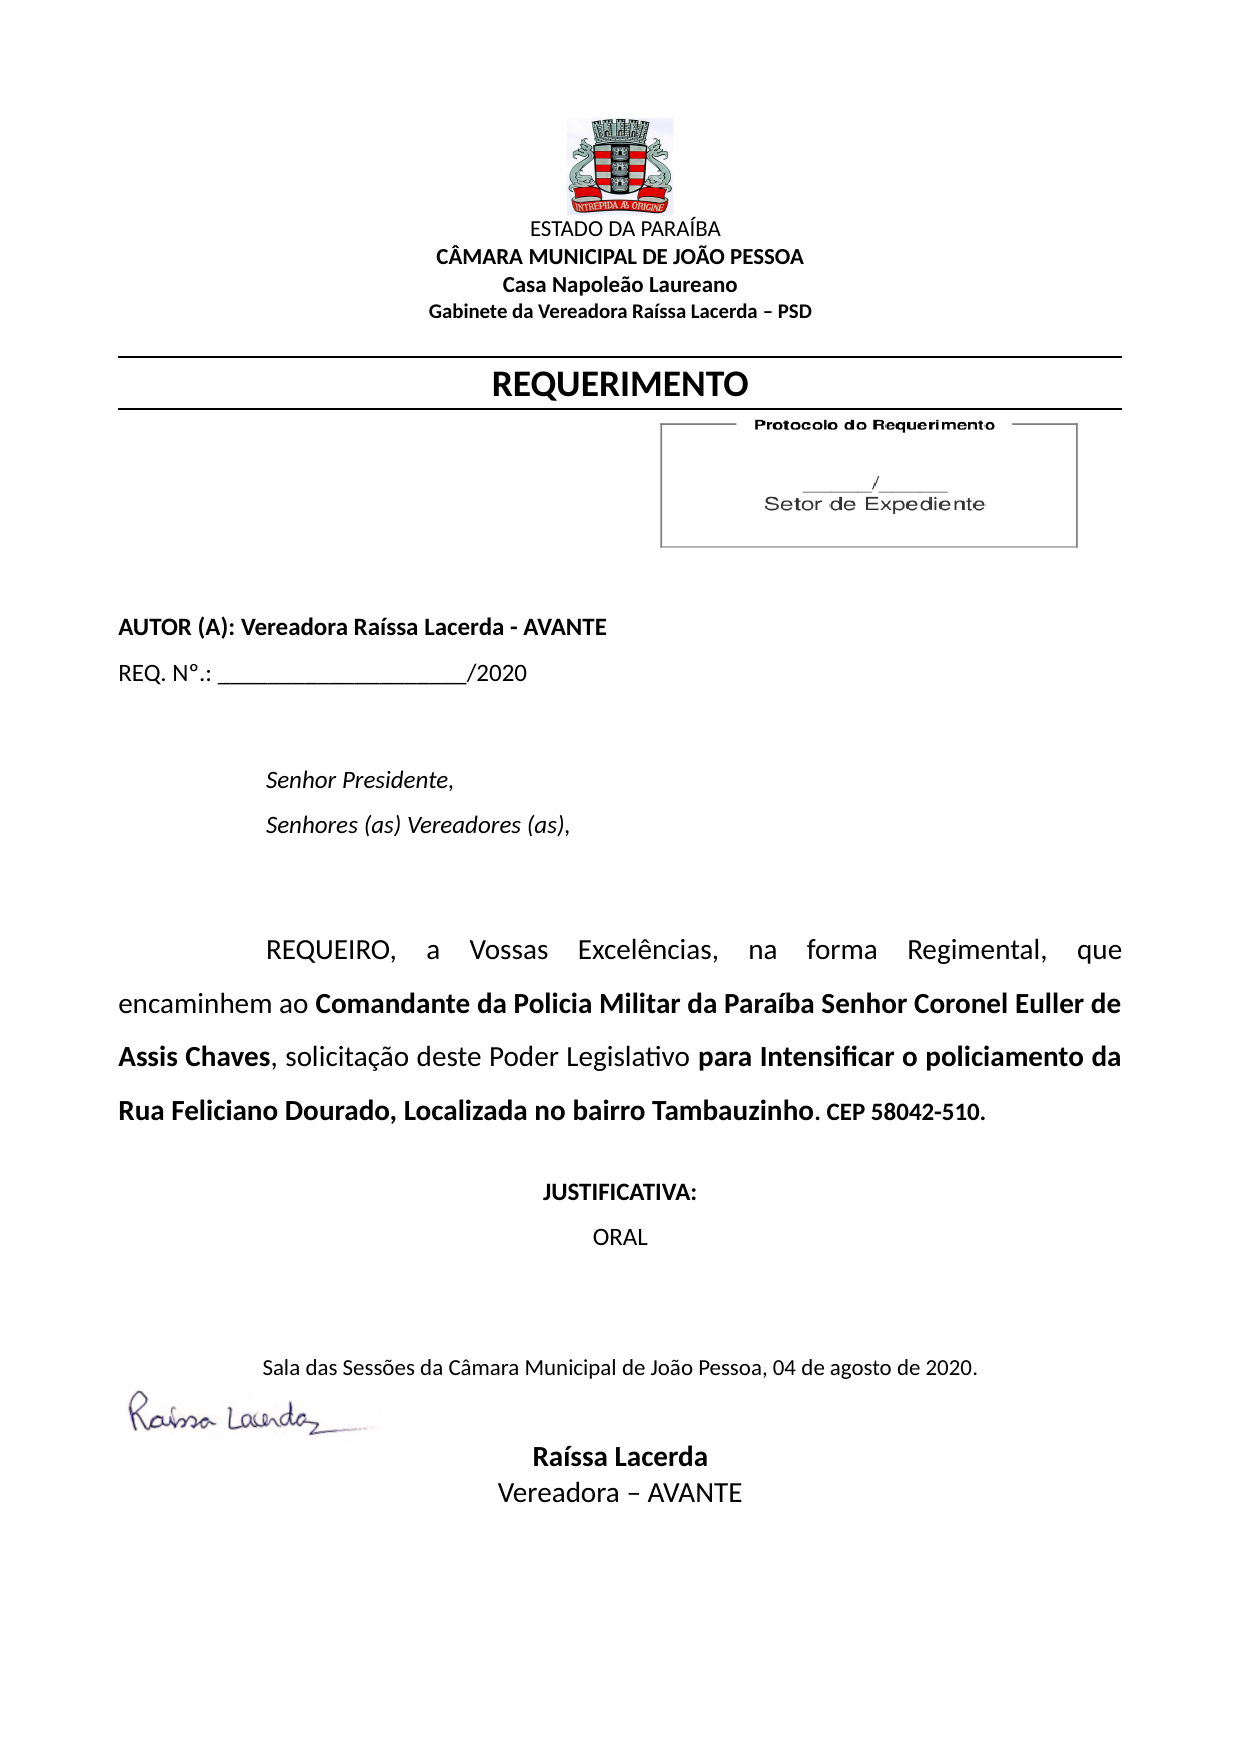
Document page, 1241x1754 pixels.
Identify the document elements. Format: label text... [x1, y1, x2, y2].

text CÂMARA MUNICIPAL DE JOÃO PESSOA [118, 242, 1122, 271]
text JUSTIFICATIVA: [118, 1176, 1122, 1206]
text ORAL [118, 1221, 1122, 1252]
text ESTADO DA PARAÍBA [118, 214, 1122, 242]
subtitle Casa Napoleão Laureano [118, 271, 1122, 298]
text REQ. Nº.: ____________________/2020 [118, 657, 1122, 687]
text Raíssa Lacerda [118, 1438, 1122, 1474]
text REQUEIRO, a Vossas Excelências, na forma Regimental, que encaminhem ao Comandante da Policia Militar da Paraíba Senhor Coronel Euller de Assis Chaves, solicitação deste Poder Legislativo para Intensificar o policiamento da Rua Feliciano Dourado, Localizada no bairro Tambauzinho. CEP 58042-510. [118, 931, 1122, 1127]
text Senhor Presidente, [118, 764, 1122, 794]
text Vereadora – AVANTE [118, 1474, 1122, 1510]
text Senhores (as) Vereadores (as), [118, 809, 1122, 840]
text Sala das Sessões da Câmara Municipal de João Pessoa, 04 de agosto de 2020. [118, 1353, 1122, 1381]
text Gabinete da Vereadora Raíssa Lacerda – PSD [118, 298, 1122, 324]
text REQUERIMENTO [118, 358, 1122, 408]
text AUTOR (A): Vereadora Raíssa Lacerda - AVANTE [118, 611, 1122, 642]
